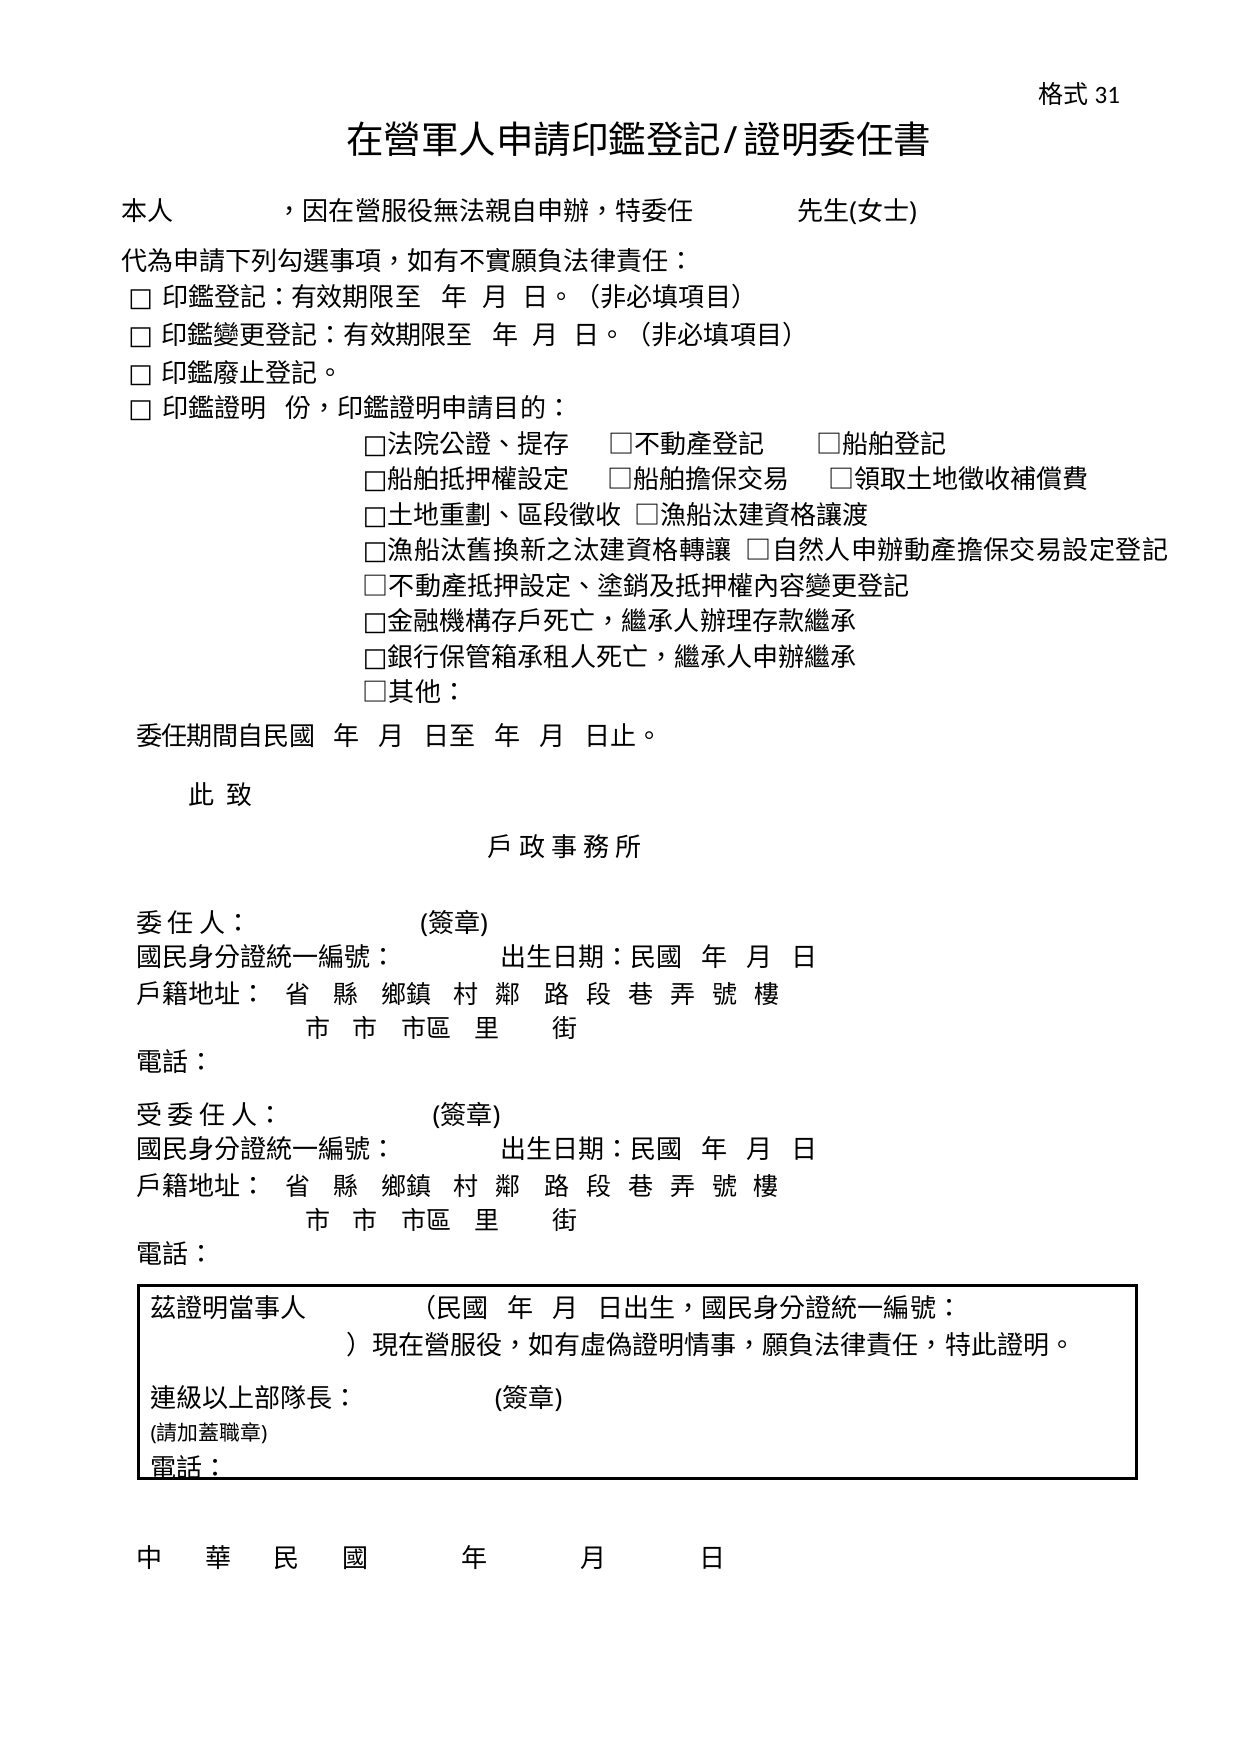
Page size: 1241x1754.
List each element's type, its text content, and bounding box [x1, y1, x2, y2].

text 戶籍地址： 省 縣 鄉鎮 村 鄰 路 段 巷 弄 號 樓 [136, 1169, 1170, 1202]
text □ 印鑑變更登記：有效期限至 年 月 日。（非必填項目） [128, 318, 1170, 351]
text 戶籍地址： 省 縣 鄉鎮 村 鄰 路 段 巷 弄 號 樓 [136, 977, 1170, 1010]
text 此 致 [188, 778, 1170, 811]
text 中 華 民 國 年 月 日 [136, 1542, 1170, 1574]
text 茲證明當事人 （民國 年 月 日出生，國民身分證統一編號： [150, 1291, 1135, 1323]
text 本人 ，因在營服役無法親自申辦，特委任 先生(女士) [121, 194, 1170, 227]
text 電話： [150, 1451, 1135, 1477]
text (請加蓋職章) [150, 1416, 1135, 1446]
text 市 市 市區 里 街 [305, 1013, 1170, 1044]
text 市 市 市區 里 街 [305, 1204, 1170, 1236]
text 連級以上部隊長： (簽章) [150, 1381, 1135, 1414]
text 委任期間自民國 年 月 日至 年 月 日止。 [136, 719, 1170, 751]
text 代為申請下列勾選事項，如有不實願負法律責任： [121, 244, 1170, 277]
text 戶 政 事 務 所 [487, 831, 1170, 863]
text □法院公證、提存 □不動產登記 □船舶登記 [363, 427, 1170, 460]
text 電話： [136, 1045, 1170, 1078]
text □ 印鑑廢止登記。 [128, 356, 1170, 389]
text 國民身分證統一編號： 出生日期：民國 年 月 日 [136, 941, 1170, 973]
text □ 印鑑登記：有效期限至 年 月 日。（非必填項目） [128, 281, 1170, 313]
text 在營軍人申請印鑑登記/證明委任書 [346, 116, 1170, 163]
text □銀行保管箱承租人死亡，繼承人申辦繼承 □其他： [363, 638, 857, 708]
text □金融機構存戶死亡，繼承人辦理存款繼承 [363, 604, 1170, 637]
text 電話： [136, 1237, 1170, 1269]
text ）現在營服役，如有虛偽證明情事，願負法律責任，特此證明。 [346, 1329, 1135, 1361]
text □漁船汰舊換新之汰建資格轉讓 □自然人申辦動產擔保交易設定登記 □不動產抵押設定、塗銷及抵押權內容變更登記 [363, 532, 1170, 602]
text □土地重劃、區段徵收 □漁船汰建資格讓渡 [363, 498, 1170, 531]
text 國民身分證統一編號： 出生日期：民國 年 月 日 [136, 1133, 1170, 1165]
text 委 任 人： (簽章) [136, 907, 1170, 939]
text 格式 31 [1039, 75, 1170, 111]
text 受 委 任 人： (簽章) [136, 1098, 1170, 1131]
text □船舶抵押權設定 □船舶擔保交易 □領取土地徵收補償費 [363, 463, 1170, 495]
text □ 印鑑證明 份，印鑑證明申請目的： [128, 392, 1170, 424]
